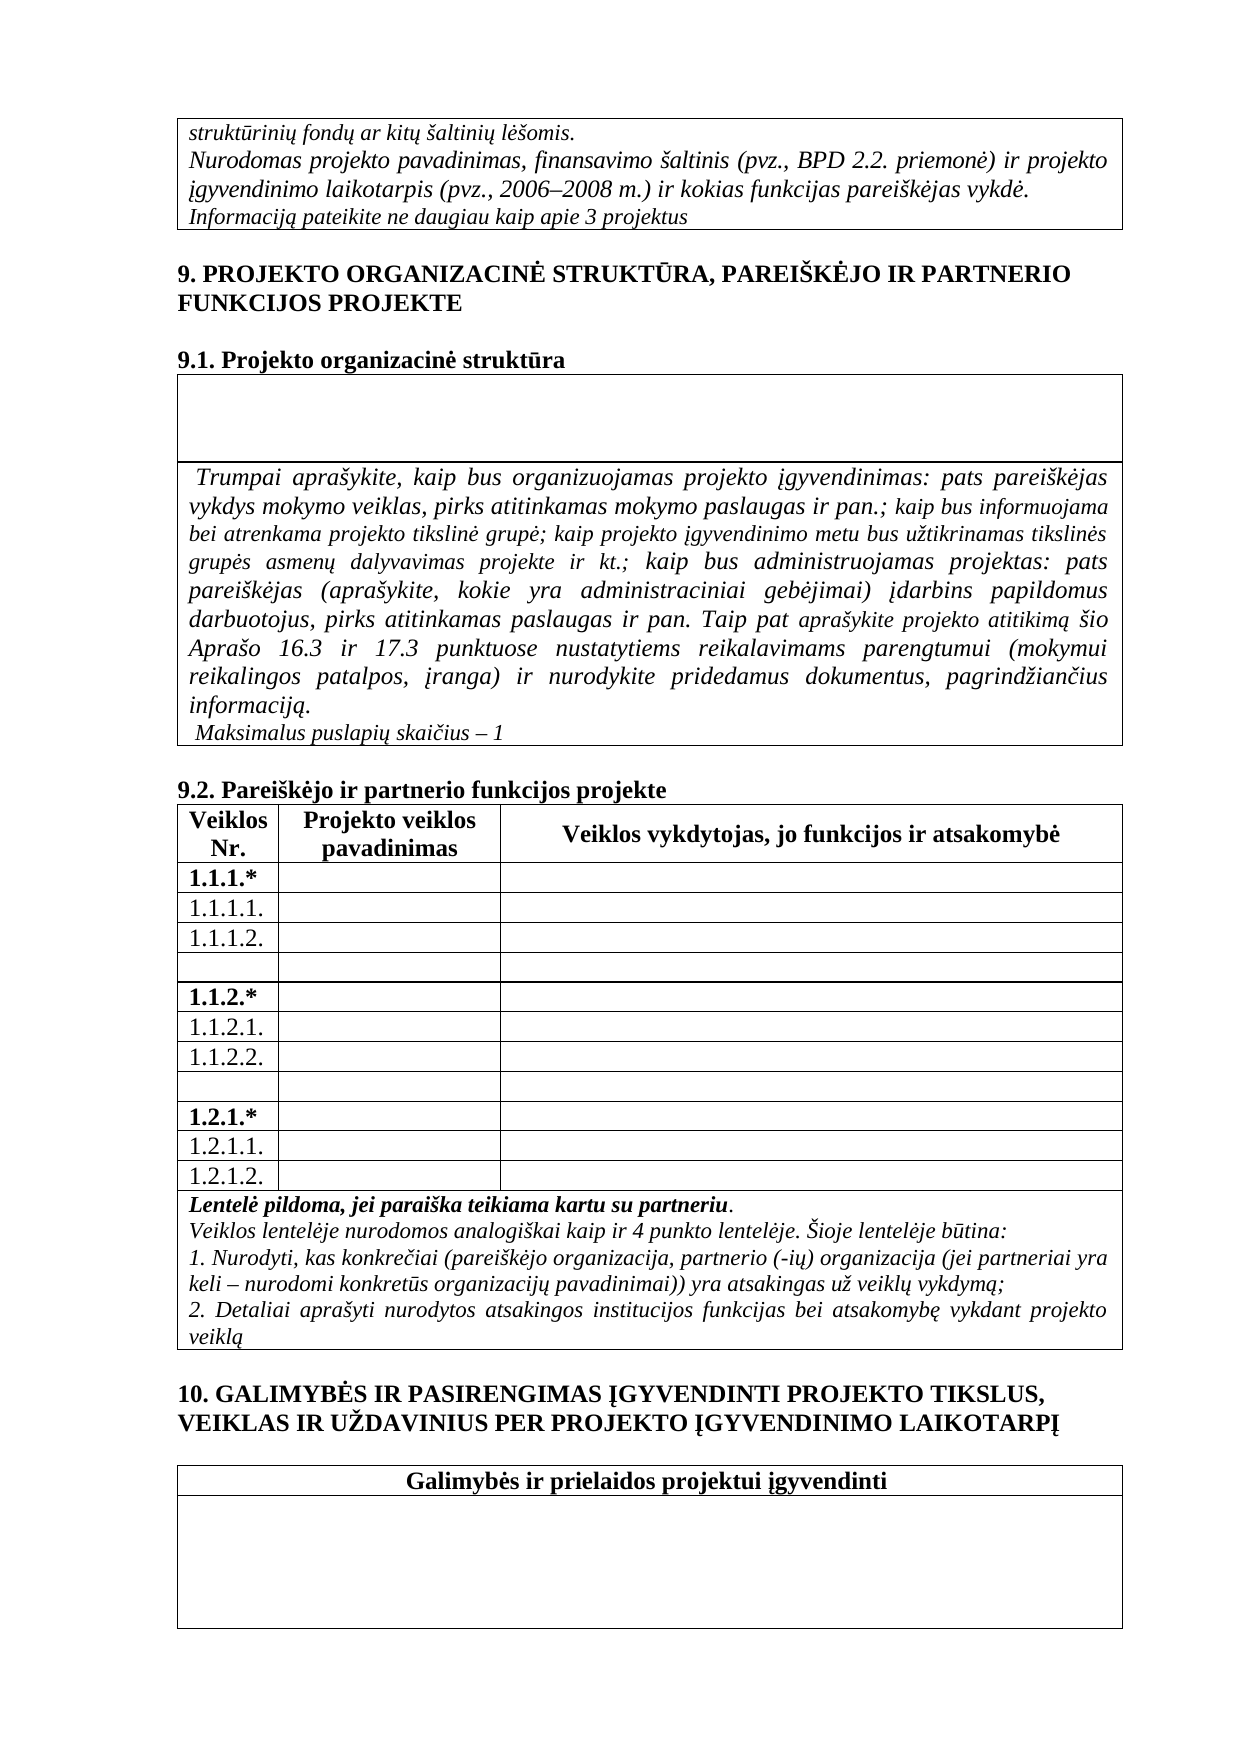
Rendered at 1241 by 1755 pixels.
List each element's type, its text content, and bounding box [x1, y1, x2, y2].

table_cell [279, 863, 500, 892]
table_cell 1.2.1.2. [178, 1161, 278, 1190]
table_cell [279, 1072, 500, 1101]
table_cell [178, 1496, 1122, 1628]
table_cell Lentelė pildoma, jei paraiška teikiama kartu su partneriu. Veiklos lentelėje nurodomos analogiškai kaip ir 4 punkto lentelėje. Šioje lentelėje būtina: 1. Nurodyti, kas konkrečiai (pareiškėjo organizacija, partnerio (-ių) organizacija (jei partneriai yra keli – nurodomi konkretūs organizacijų pavadinimai)) yra atsakingas už veiklų vykdymą; 2. Detaliai aprašyti nurodytos atsakingos institucijos funkcijas bei atsakomybę vykdant projekto veiklą [178, 1191, 1122, 1349]
table_cell 1.1.2.* [178, 983, 278, 1011]
table_cell [178, 953, 278, 981]
table_cell [501, 1131, 1122, 1160]
table_cell [501, 1042, 1122, 1071]
table_header Veiklos vykdytojas, jo funkcijos ir atsakomybė [501, 805, 1122, 862]
table_cell [501, 1072, 1122, 1101]
table_header Veiklos Nr. [178, 805, 278, 862]
table_header Galimybės ir prielaidos projektui įgyvendinti [178, 1466, 1122, 1495]
table_cell 1.1.1.* [178, 863, 278, 892]
table_cell 1.2.1.* [178, 1102, 278, 1130]
table_cell [501, 953, 1122, 981]
table_cell [279, 983, 500, 1011]
table_cell [279, 1042, 500, 1071]
table_cell 1.1.1.1. [178, 893, 278, 922]
table_cell [279, 1102, 500, 1130]
text 9.2. Pareiškėjo ir partnerio funkcijos projekte [177, 775, 1122, 804]
table_cell Trumpai aprašykite, kaip bus organizuojamas projekto įgyvendinimas: pats pareiškėjas vykdys mokymo veiklas, pirks atitinkamas mokymo paslaugas ir pan.; kaip bus informuojama bei atrenkama projekto tikslinė grupė; kaip projekto įgyvendinimo metu bus užtikrinamas tikslinės grupės asmenų dalyvavimas projekte ir kt.; kaip bus administruojamas projektas: pats pareiškėjas (aprašykite, kokie yra administraciniai gebėjimai) įdarbins papildomus darbuotojus, pirks atitinkamas paslaugas ir pan. Taip pat aprašykite projekto atitikimą šio Aprašo 16.3 ir 17.3 punktuose nustatytiems reikalavimams parengtumui (mokymui reikalingos patalpos, įranga) ir nurodykite pridedamus dokumentus, pagrindžiančius informaciją. Maksimalus puslapių skaičius – 1 [178, 463, 1122, 745]
text 9.1. Projekto organizacinė struktūra [177, 345, 1122, 374]
table_cell [279, 1012, 500, 1041]
table_cell 1.1.1.2. [178, 923, 278, 952]
table_cell [501, 893, 1122, 922]
table_cell [501, 1102, 1122, 1130]
table_header [178, 375, 1122, 461]
table_cell [501, 983, 1122, 1011]
table_cell [279, 1161, 500, 1190]
table_cell [501, 863, 1122, 892]
table_cell 1.2.1.1. [178, 1131, 278, 1160]
table_cell [279, 953, 500, 981]
table_cell 1.1.2.1. [178, 1012, 278, 1041]
table_cell [501, 1161, 1122, 1190]
table_cell 1.1.2.2. [178, 1042, 278, 1071]
table_cell [501, 923, 1122, 952]
table_cell [501, 1012, 1122, 1041]
table_cell [279, 1131, 500, 1160]
table_header Projekto veiklos pavadinimas [279, 805, 500, 862]
table_cell [279, 923, 500, 952]
text 10. GALIMYBĖS IR PASIRENGIMAS ĮGYVENDINTI PROJEKTO TIKSLUS, VEIKLAS IR UŽDAVINIUS PER PROJEKTO ĮGYVENDINIMO LAIKOTARPĮ [177, 1379, 1122, 1436]
table_cell [279, 893, 500, 922]
table_cell [178, 1072, 278, 1101]
text 9. PROJEKTO ORGANIZACINĖ STRUKTŪRA, PAREIŠKĖJO IR PARTNERIO FUNKCIJOS PROJEKTE [177, 259, 1122, 317]
table_cell struktūrinių fondų ar kitų šaltinių lėšomis. Nurodomas projekto pavadinimas, finansavimo šaltinis (pvz., BPD 2.2. priemonė) ir projekto įgyvendinimo laikotarpis (pvz., 2006–2008 m.) ir kokias funkcijas pareiškėjas vykdė. Informaciją pateikite ne daugiau kaip apie 3 projektus [178, 119, 1122, 229]
